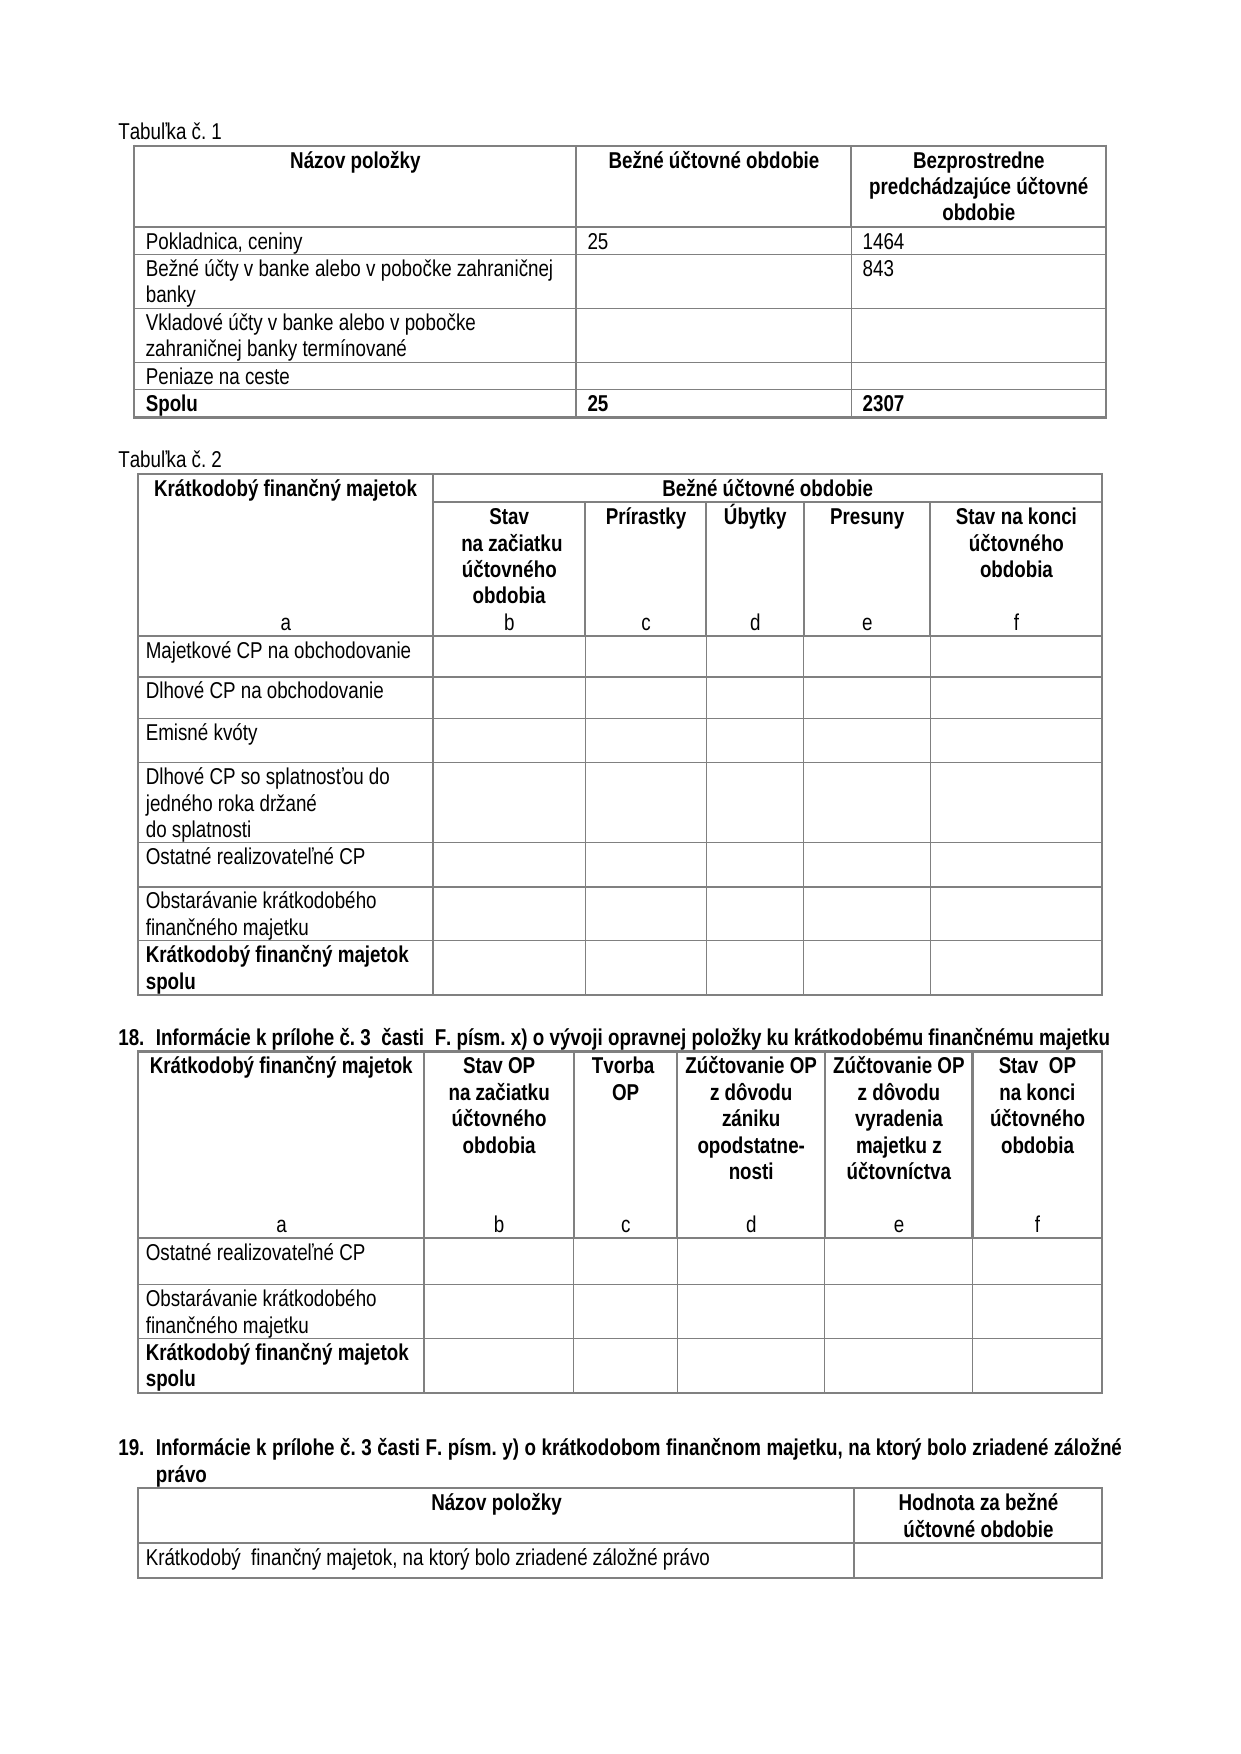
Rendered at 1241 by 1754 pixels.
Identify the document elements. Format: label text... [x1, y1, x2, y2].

table_cell e [826, 1211, 971, 1237]
text Tabuľka č. 1 [118, 118, 1122, 144]
table_cell Stav na začiatku účtovného obdobia [434, 503, 584, 609]
table_cell [973, 1239, 1101, 1284]
table_cell Prírastky [586, 503, 705, 609]
table_cell [434, 637, 585, 676]
table_cell [804, 678, 930, 718]
table_cell [973, 1285, 1101, 1338]
table_cell Krátkodobý finančný majetok spolu [139, 941, 432, 994]
table_cell [678, 1339, 824, 1392]
table_cell Spolu [135, 390, 575, 416]
table_cell Presuny [805, 503, 929, 609]
table_cell [425, 1239, 573, 1284]
table_cell [586, 637, 706, 676]
text 18. Informácie k prílohe č. 3 časti F. písm. x) o vývoji opravnej položky ku krátkodobému finančnému majetku [118, 1024, 1122, 1050]
table_cell 25 [577, 390, 851, 416]
table_header Bežné účtovné obdobie [434, 475, 1101, 501]
table_cell [707, 719, 803, 762]
table_cell Úbytky [707, 503, 803, 609]
table_cell [804, 888, 930, 940]
table_header Stav OP na konci účtovného obdobia [974, 1053, 1101, 1211]
table_cell [804, 719, 930, 762]
table_cell 25 [577, 228, 851, 254]
table_cell [678, 1239, 824, 1284]
table_cell [804, 941, 930, 994]
table_cell d [678, 1211, 824, 1237]
table_cell [434, 678, 585, 718]
table_cell Ostatné realizovateľné CP [139, 1239, 423, 1284]
table_cell [707, 637, 803, 676]
table_header Stav OP na začiatku účtovného obdobia [425, 1053, 573, 1211]
table_cell Stav na konci účtovného obdobia [931, 503, 1101, 609]
table_cell [434, 719, 585, 762]
table_cell [852, 363, 1105, 389]
table_cell Krátkodobý finančný majetok, na ktorý bolo zriadené záložné právo [139, 1544, 853, 1577]
table_cell Majetkové CP na obchodovanie [139, 637, 432, 676]
table_cell c [575, 1211, 676, 1237]
table_cell [804, 763, 930, 842]
table_cell b [434, 609, 584, 635]
text 19. Informácie k prílohe č. 3 časti F. písm. y) o krátkodobom finančnom majetku, na ktorý bolo zriadené záložné právo [118, 1434, 1122, 1487]
table_cell [707, 843, 803, 886]
table_cell Peniaze na ceste [135, 363, 575, 389]
table_cell [707, 763, 803, 842]
table_cell [855, 1544, 1101, 1577]
table_cell Bežné účty v banke alebo v pobočke zahraničnej banky [135, 255, 575, 308]
table_header Krátkodobý finančný majetok [139, 475, 432, 609]
table_cell [586, 941, 706, 994]
table_header Hodnota za bežné účtovné obdobie [855, 1489, 1101, 1542]
table_cell [931, 843, 1101, 886]
table_cell Vkladové účty v banke alebo v pobočke zahraničnej banky termínované [135, 309, 575, 362]
table_cell [931, 719, 1101, 762]
table_cell [586, 763, 706, 842]
table_cell f [931, 609, 1101, 635]
table_cell [586, 719, 706, 762]
table_cell [804, 843, 930, 886]
table_cell [852, 309, 1105, 362]
table_cell Dlhové CP so splatnosťou do jedného roka držané do splatnosti [139, 763, 432, 842]
table_header Tvorba OP [575, 1053, 676, 1211]
table_cell [425, 1285, 573, 1338]
table_cell 843 [852, 255, 1105, 308]
text Tabuľka č. 2 [118, 446, 1122, 473]
table_cell [707, 888, 803, 940]
table_cell b [425, 1211, 573, 1237]
table_cell [825, 1339, 972, 1392]
table_header Zúčtovanie OP z dôvodu zániku opodstatne-nosti [678, 1053, 824, 1211]
table_header Zúčtovanie OP z dôvodu vyradenia majetku z účtovníctva [826, 1053, 971, 1211]
table_cell [577, 363, 851, 389]
table_cell [586, 888, 706, 940]
table_cell [707, 678, 803, 718]
table_cell d [707, 609, 803, 635]
table_cell [434, 941, 585, 994]
table_cell [931, 637, 1101, 676]
table_cell Dlhové CP na obchodovanie [139, 678, 432, 718]
table_cell Obstarávanie krátkodobého finančného majetku [139, 1285, 423, 1338]
table_cell [574, 1239, 677, 1284]
table_cell [825, 1239, 972, 1284]
table_cell Ostatné realizovateľné CP [139, 843, 432, 886]
table_cell [931, 678, 1101, 718]
table_cell 1464 [852, 228, 1105, 254]
table_cell [973, 1339, 1101, 1392]
table_header Bežné účtovné obdobie [577, 147, 850, 226]
table_cell [707, 941, 803, 994]
table_cell [434, 763, 585, 842]
table_cell Emisné kvóty [139, 719, 432, 762]
table_cell [804, 637, 930, 676]
table_cell f [974, 1211, 1101, 1237]
table_cell [577, 255, 851, 308]
table_cell [586, 678, 706, 718]
table_cell a [139, 1211, 423, 1237]
table_cell Krátkodobý finančný majetok spolu [139, 1339, 423, 1392]
table_cell [574, 1285, 677, 1338]
table_cell [586, 843, 706, 886]
table_header Bezprostredne predchádzajúce účtovné obdobie [852, 147, 1105, 226]
table_cell [931, 763, 1101, 842]
table_cell [825, 1285, 972, 1338]
table_header Názov položky [135, 147, 575, 226]
table_cell a [139, 609, 432, 635]
table_header Krátkodobý finančný majetok [139, 1053, 423, 1211]
table_cell e [805, 609, 929, 635]
table_cell [425, 1339, 573, 1392]
table_cell [678, 1285, 824, 1338]
table_cell [931, 888, 1101, 940]
table_cell Obstarávanie krátkodobého finančného majetku [139, 888, 432, 940]
table_cell c [586, 609, 705, 635]
table_cell Pokladnica, ceniny [135, 228, 575, 254]
table_cell 2307 [852, 390, 1105, 416]
table_cell [434, 843, 585, 886]
table_header Názov položky [139, 1489, 853, 1542]
table_cell [577, 309, 851, 362]
table_cell [931, 941, 1101, 994]
table_cell [574, 1339, 677, 1392]
table_cell [434, 888, 585, 940]
